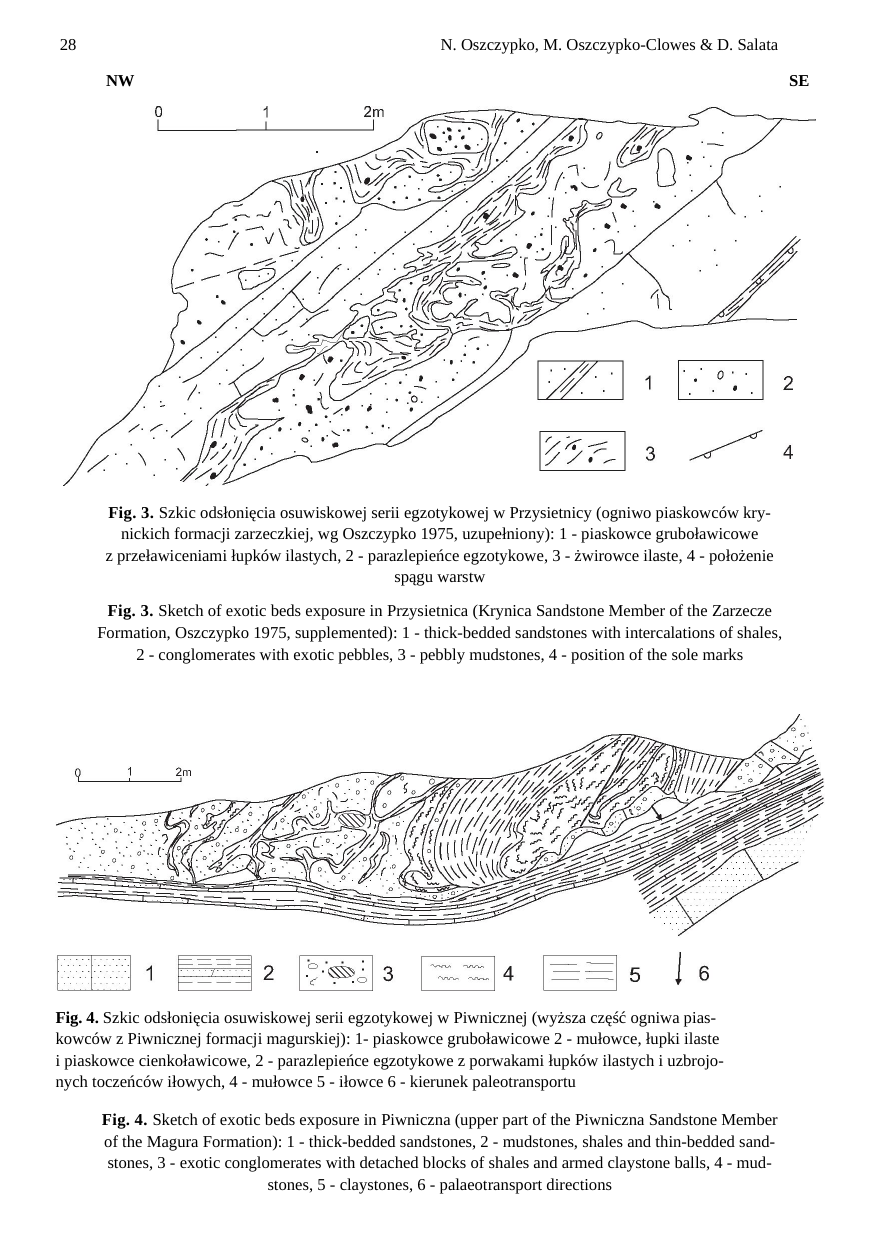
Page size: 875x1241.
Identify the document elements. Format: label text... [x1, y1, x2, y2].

text 28 [59, 37, 76, 54]
text Fig. 4. Szkic odsłonięcia osuwiskowej serii egzotykowej w Piwnicznej (wyższa część ogniwa pias- kowców z Piwnicznej formacji magurskiej): 1- piaskowce gruboławicowe 2 - mułowce, łupki ilaste i piaskowce cienkoławicowe, 2 - parazlepieńce egzotykowe z porwakami łupków ilastych i uzbrojo- nych toczeńców iłowych, 4 - mułowce 5 - iłowce 6 - kierunek paleotransportu [55, 1006, 822, 1092]
text SE [789, 73, 809, 89]
text Fig. 4. Sketch of exotic beds exposure in Piwniczna (upper part of the Piwniczna Sandstone Member of the Magura Formation): 1 - thick-bedded sandstones, 2 - mudstones, shales and thin-bedded sand- stones, 3 - exotic conglomerates with detached blocks of shales and armed claystone balls, 4 - mud- stones, 5 - claystones, 6 - palaeotransport directions [55, 1108, 824, 1194]
text Fig. 3. Szkic odsłonięcia osuwiskowej serii egzotykowej w Przysietnicy (ogniwo piaskowców kry- nickich formacji zarzeczkiej, wg Oszczypko 1975, uzupełniony): 1 - piaskowce gruboławicowe z przeławiceniami łupków ilastych, 2 - parazlepieńce egzotykowe, 3 - żwirowce ilaste, 4 - położenie [55, 501, 824, 565]
picture [63, 106, 816, 486]
picture [55, 713, 825, 991]
text NW [106, 73, 135, 89]
text spągu warstw [55, 565, 824, 587]
text N. Oszczypko, M. Oszczypko-Clowes & D. Salata [440, 37, 778, 54]
text Fig. 3. Sketch of exotic beds exposure in Przysietnica (Krynica Sandstone Member of the Zarzecze Formation, Oszczypko 1975, supplemented): 1 - thick-bedded sandstones with intercalations of shales, 2 - conglomerates with exotic pebbles, 3 - pebbly mudstones, 4 - position of the sole marks [55, 599, 824, 665]
